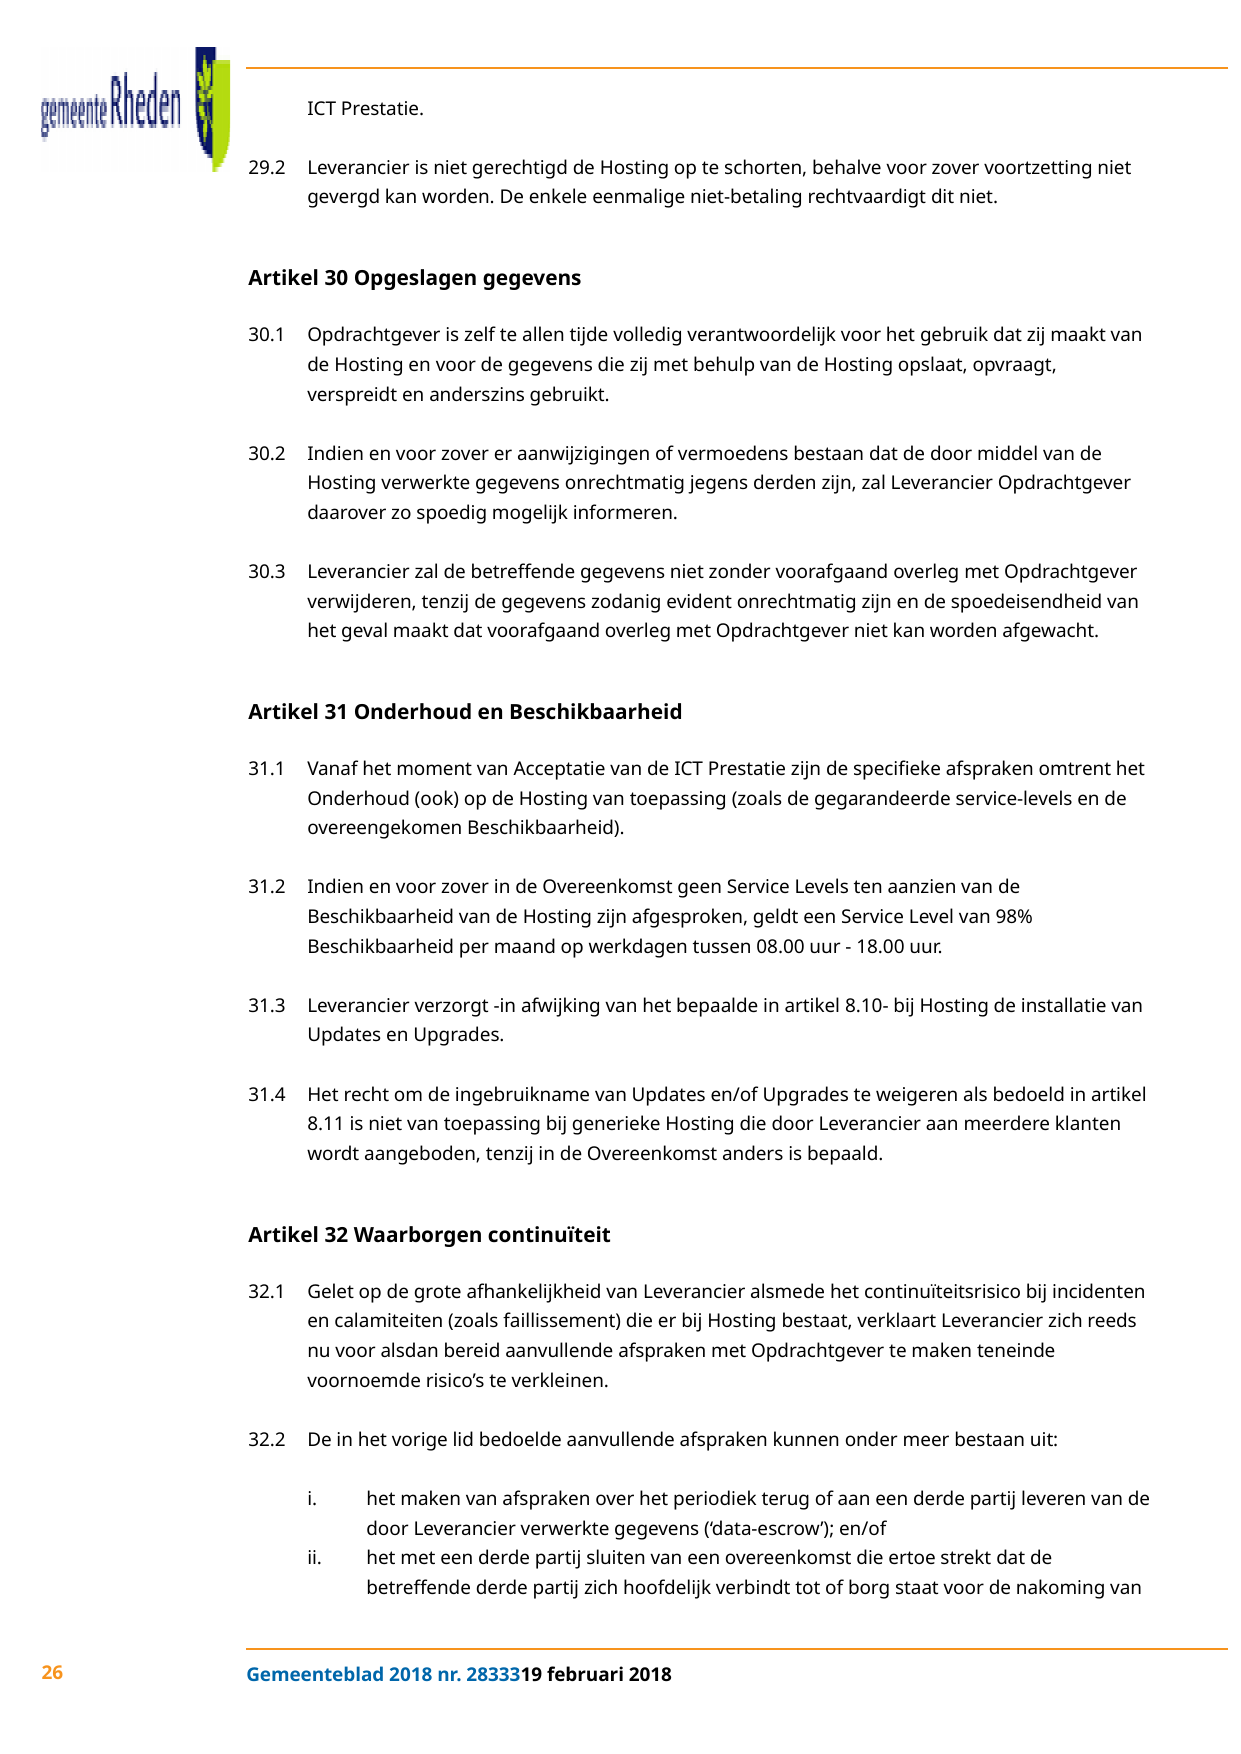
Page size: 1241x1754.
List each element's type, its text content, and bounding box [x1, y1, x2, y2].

list Vanaf het moment van Acceptatie van de ICT Prestatie zijn de specifieke afspraken omtrent het Onderhoud (ook) op de Hosting van toepassing (zoals de gegarandeerde service-levels en de overeengekomen Beschikbaarheid). [248, 755, 1152, 840]
list Indien en voor zover in de Overeenkomst geen Service Levels ten aanzien van de Beschikbaarheid van de Hosting zijn afgesproken, geldt een Service Level van 98% Beschikbaarheid per maand op werkdagen tussen 08.00 uur - 18.00 uur. [248, 874, 1152, 959]
text Artikel 32 Waarborgen continuïteit [248, 1220, 1152, 1248]
list Leverancier verzorgt -in afwijking van het bepaalde in artikel 8.10- bij Hosting de installatie van Updates en Upgrades. [248, 992, 1152, 1047]
list Indien en voor zover er aanwijzigingen of vermoedens bestaan dat de door middel van de Hosting verwerkte gegevens onrechtmatig jegens derden zijn, zal Leverancier Opdrachtgever daarover zo spoedig mogelijk informeren. [248, 440, 1152, 525]
list Gelet op de grote afhankelijkheid van Leverancier alsmede het continuïteitsrisico bij incidenten en calamiteiten (zoals faillissement) die er bij Hosting bestaat, verklaart Leverancier zich reeds nu voor alsdan bereid aanvullende afspraken met Opdrachtgever te maken teneinde voornoemde risico’s te verkleinen. [248, 1278, 1152, 1392]
text Artikel 30 Opgeslagen gegevens [248, 263, 1152, 292]
list Opdrachtgever is zelf te allen tijde volledig verantwoordelijk voor het gebruik dat zij maakt van de Hosting en voor de gegevens die zij met behulp van de Hosting opslaat, opvraagt, verspreidt en anderszins gebruikt. [248, 322, 1152, 406]
list het maken van afspraken over het periodiek terug of aan een derde partij leveren van de door Leverancier verwerkte gegevens (‘data-escrow’); en/of [307, 1485, 1152, 1540]
list Leverancier zal de betreffende gegevens niet zonder voorafgaand overleg met Opdrachtgever verwijderen, tenzij de gegevens zodanig evident onrechtmatig zijn en de spoedeisendheid van het geval maakt dat voorafgaand overleg met Opdrachtgever niet kan worden afgewacht. [248, 558, 1152, 643]
list De in het vorige lid bedoelde aanvullende afspraken kunnen onder meer bestaan uit: [248, 1426, 1152, 1452]
picture [41, 47, 231, 172]
list Het recht om de ingebruikname van Updates en/of Upgrades te weigeren als bedoeld in artikel 8.11 is niet van toepassing bij generieke Hosting die door Leverancier aan meerdere klanten wordt aangeboden, tenzij in de Overeenkomst anders is bepaald. [248, 1081, 1152, 1166]
list Leverancier is niet gerechtigd de Hosting op te schorten, behalve voor zover voortzetting niet gevergd kan worden. De enkele eenmalige niet-betaling rechtvaardigt dit niet. [248, 154, 1152, 209]
list het met een derde partij sluiten van een overeenkomst die ertoe strekt dat de betreffende derde partij zich hoofdelijk verbindt tot of borg staat voor de nakoming van [307, 1544, 1152, 1599]
list ICT Prestatie. [248, 95, 1152, 121]
text Artikel 31 Onderhoud en Beschikbaarheid [248, 697, 1152, 726]
